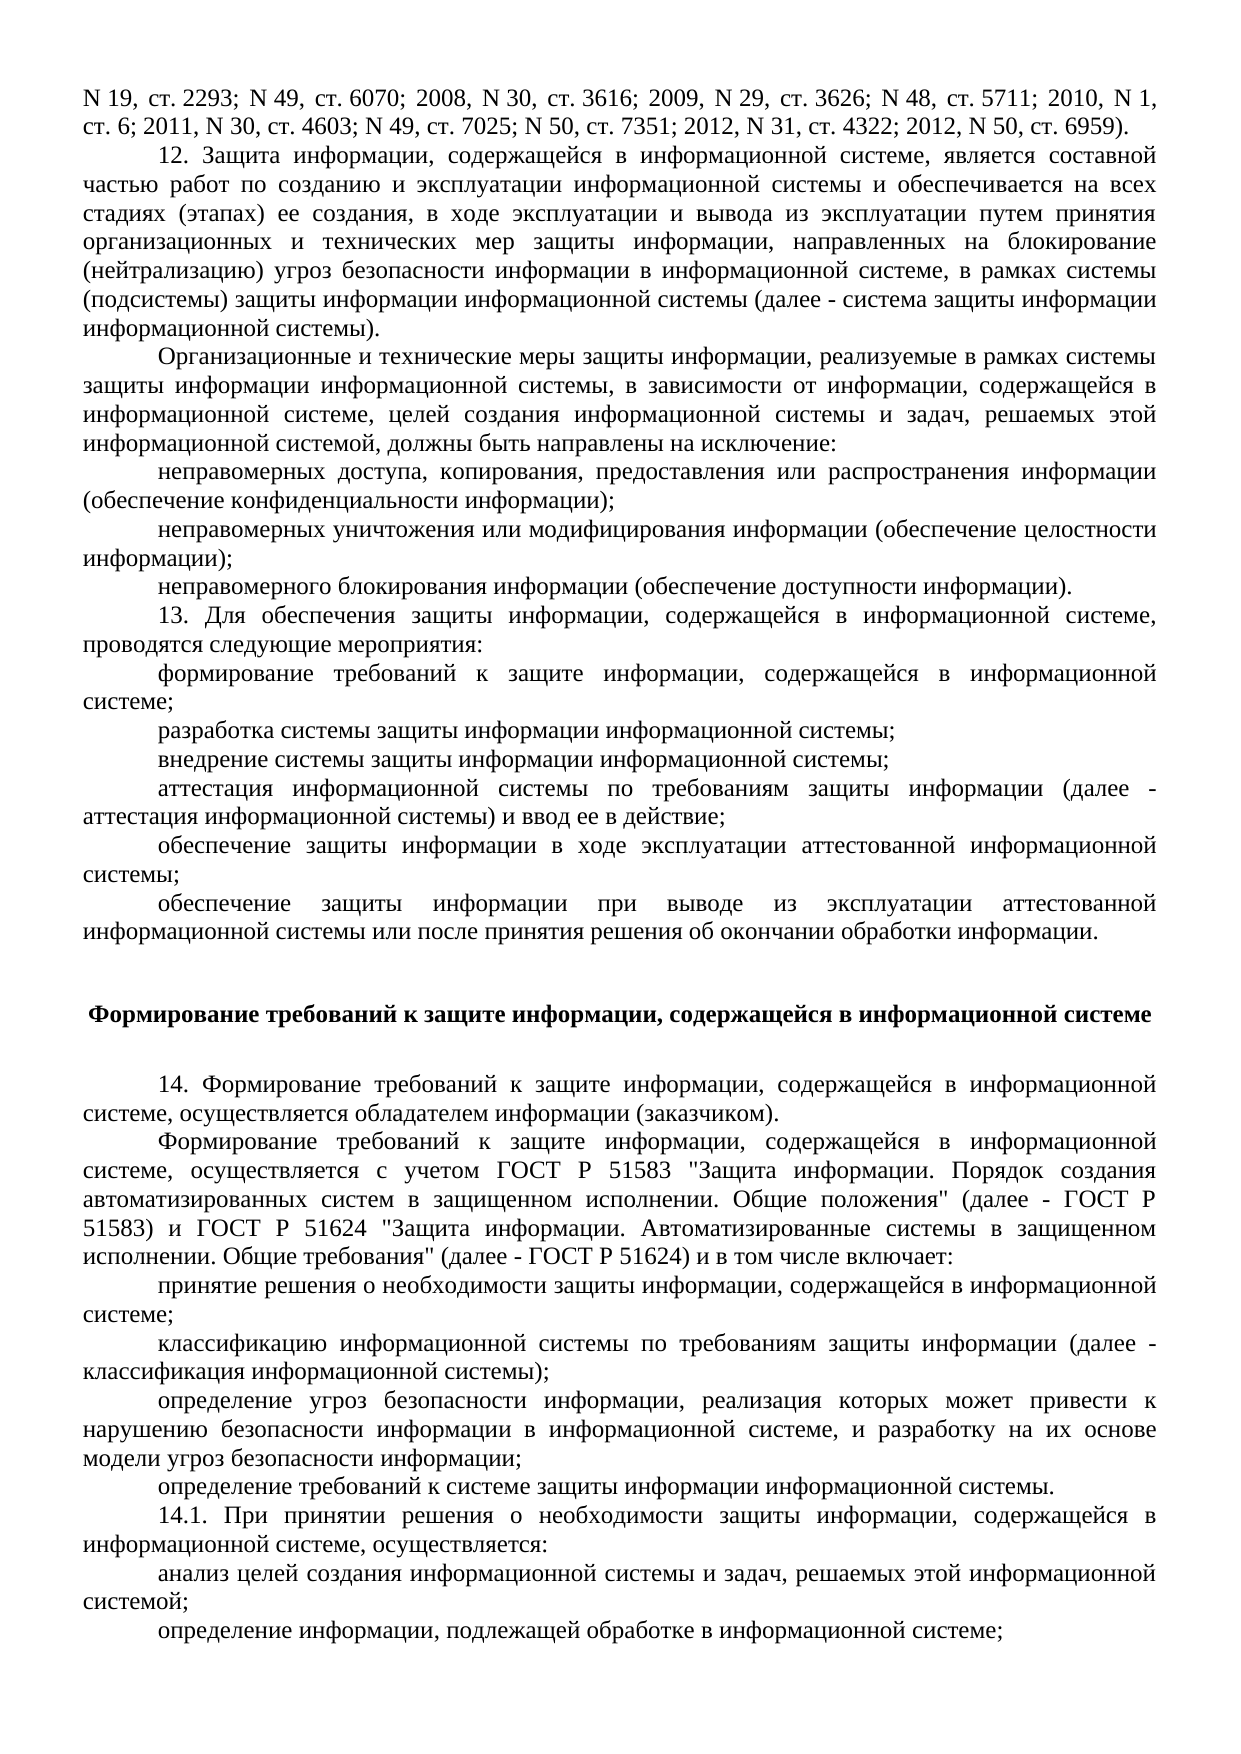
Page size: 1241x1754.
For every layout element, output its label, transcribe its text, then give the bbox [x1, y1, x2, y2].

text Организационные и технические меры защиты информации, реализуемые в рамках системы защиты информации информационной системы, в зависимости от информации, содержащейся в информационной системе, целей создания информационной системы и задач, решаемых этой информационной системой, должны быть направлены на исключение: [83, 341, 1157, 456]
text разработка системы защиты информации информационной системы; [83, 715, 1157, 744]
text определение угроз безопасности информации, реализация которых может привести к нарушению безопасности информации в информационной системе, и разработку на их основе модели угроз безопасности информации; [83, 1385, 1157, 1471]
text N 19, ст. 2293; N 49, ст. 6070; 2008, N 30, ст. 3616; 2009, N 29, ст. 3626; N 48, ст. 5711; 2010, N 1, ст. 6; 2011, N 30, ст. 4603; N 49, ст. 7025; N 50, ст. 7351; 2012, N 31, ст. 4322; 2012, N 50, ст. 6959). [83, 83, 1157, 140]
text обеспечение защиты информации в ходе эксплуатации аттестованной информационной системы; [83, 830, 1157, 888]
text определение информации, подлежащей обработке в информационной системе; [83, 1615, 1157, 1644]
text аттестация информационной системы по требованиям защиты информации (далее - аттестация информационной системы) и ввод ее в действие; [83, 773, 1157, 830]
text неправомерных уничтожения или модифицирования информации (обеспечение целостности информации); [83, 514, 1157, 571]
text формирование требований к защите информации, содержащейся в информационной системе; [83, 658, 1157, 715]
text Формирование требований к защите информации, содержащейся в информационной системе, осуществляется с учетом ГОСТ Р 51583 "Защита информации. Порядок создания автоматизированных систем в защищенном исполнении. Общие положения" (далее - ГОСТ Р 51583) и ГОСТ Р 51624 "Защита информации. Автоматизированные системы в защищенном исполнении. Общие требования" (далее - ГОСТ Р 51624) и в том числе включает: [83, 1126, 1157, 1270]
text 13. Для обеспечения защиты информации, содержащейся в информационной системе, проводятся следующие мероприятия: [83, 600, 1157, 658]
subtitle Формирование требований к защите информации, содержащейся в информационной системе [83, 999, 1157, 1028]
text 12. Защита информации, содержащейся в информационной системе, является составной частью работ по созданию и эксплуатации информационной системы и обеспечивается на всех стадиях (этапах) ее создания, в ходе эксплуатации и вывода из эксплуатации путем принятия организационных и технических мер защиты информации, направленных на блокирование (нейтрализацию) угроз безопасности информации в информационной системе, в рамках системы (подсистемы) защиты информации информационной системы (далее - система защиты информации информационной системы). [83, 140, 1157, 341]
text обеспечение защиты информации при выводе из эксплуатации аттестованной информационной системы или после принятия решения об окончании обработки информации. [83, 888, 1157, 945]
text 14. Формирование требований к защите информации, содержащейся в информационной системе, осуществляется обладателем информации (заказчиком). [83, 1069, 1157, 1126]
text анализ целей создания информационной системы и задач, решаемых этой информационной системой; [83, 1558, 1157, 1615]
text 14.1. При принятии решения о необходимости защиты информации, содержащейся в информационной системе, осуществляется: [83, 1500, 1157, 1558]
text неправомерных доступа, копирования, предоставления или распространения информации (обеспечение конфиденциальности информации); [83, 456, 1157, 514]
text внедрение системы защиты информации информационной системы; [83, 744, 1157, 773]
text неправомерного блокирования информации (обеспечение доступности информации). [83, 571, 1157, 600]
text классификацию информационной системы по требованиям защиты информации (далее - классификация информационной системы); [83, 1328, 1157, 1385]
text определение требований к системе защиты информации информационной системы. [83, 1471, 1157, 1500]
text принятие решения о необходимости защиты информации, содержащейся в информационной системе; [83, 1270, 1157, 1328]
